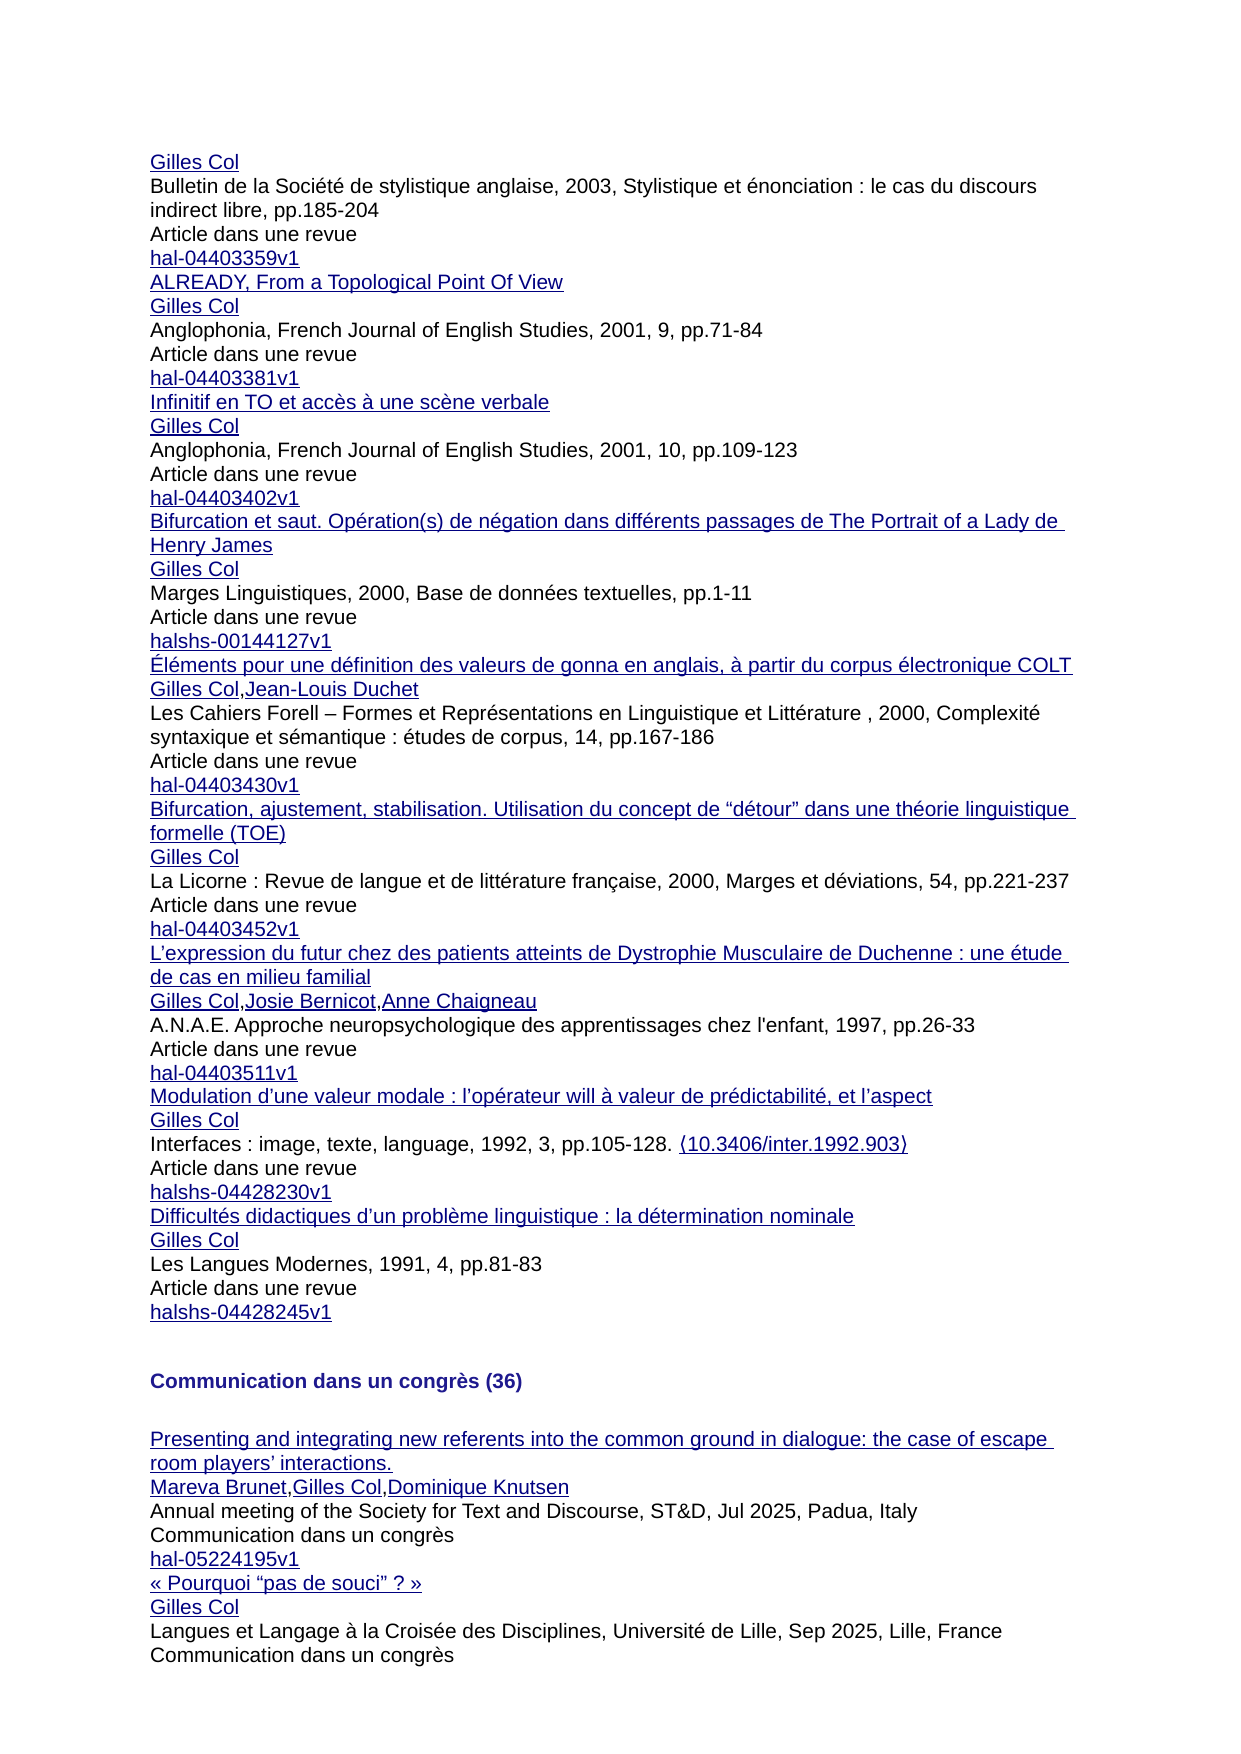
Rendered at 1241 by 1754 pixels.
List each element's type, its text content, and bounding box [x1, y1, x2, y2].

table_cell Bifurcation et saut. Opération(s) de négation dans différents passages de The Portrait of a Lady de Henry James Gilles Col Marges Linguistiques, 2000, Base de données textuelles, pp.1-11 Article dans une revue halshs-00144127v1 [150, 509, 1090, 653]
table_cell ALREADY, From a Topological Point Of View Gilles Col Anglophonia, French Journal of English Studies, 2001, 9, pp.71-84 Article dans une revue hal-04403381v1 [150, 270, 1090, 389]
table_header Presenting and integrating new referents into the common ground in dialogue: the case of escape room players’ interactions. Mareva Brunet,Gilles Col,Dominique Knutsen Annual meeting of the Society for Text and Discourse, ST&D, Jul 2025, Padua, Italy Communication dans un congrès hal-05224195v1 [150, 1427, 1090, 1571]
table_cell Modulation d’une valeur modale : l’opérateur will à valeur de prédictabilité, et l’aspect Gilles Col Interfaces : image, texte, language, 1992, 3, pp.105-128. ⟨10.3406/inter.1992.903⟩ Article dans une revue halshs-04428230v1 [150, 1084, 1090, 1204]
table_cell L’expression du futur chez des patients atteints de Dystrophie Musculaire de Duchenne : une étude de cas en milieu familial Gilles Col,Josie Bernicot,Anne Chaigneau A.N.A.E. Approche neuropsychologique des apprentissages chez l'enfant, 1997, pp.26-33 Article dans une revue hal-04403511v1 [150, 941, 1090, 1084]
table_cell Difficultés didactiques d’un problème linguistique : la détermination nominale Gilles Col Les Langues Modernes, 1991, 4, pp.81-83 Article dans une revue halshs-04428245v1 [150, 1204, 1090, 1324]
subtitle Communication dans un congrès (36) [150, 1369, 1090, 1393]
table_cell « Pourquoi “pas de souci” ? » Gilles Col Langues et Langage à la Croisée des Disciplines, Université de Lille, Sep 2025, Lille, France Communication dans un congrès [150, 1571, 1090, 1667]
table_cell Gilles Col Bulletin de la Société de stylistique anglaise, 2003, Stylistique et énonciation : le cas du discours indirect libre, pp.185-204 Article dans une revue hal-04403359v1 [150, 150, 1090, 270]
table_cell Infinitif en TO et accès à une scène verbale Gilles Col Anglophonia, French Journal of English Studies, 2001, 10, pp.109-123 Article dans une revue hal-04403402v1 [150, 390, 1090, 509]
table_cell Bifurcation, ajustement, stabilisation. Utilisation du concept de “détour” dans une théorie linguistique formelle (TOE) Gilles Col La Licorne : Revue de langue et de littérature française, 2000, Marges et déviations, 54, pp.221-237 Article dans une revue hal-04403452v1 [150, 797, 1090, 941]
table_cell Éléments pour une définition des valeurs de gonna en anglais, à partir du corpus électronique COLT Gilles Col,Jean-Louis Duchet Les Cahiers Forell – Formes et Représentations en Linguistique et Littérature , 2000, Complexité syntaxique et sémantique : études de corpus, 14, pp.167-186 Article dans une revue hal-04403430v1 [150, 653, 1090, 797]
